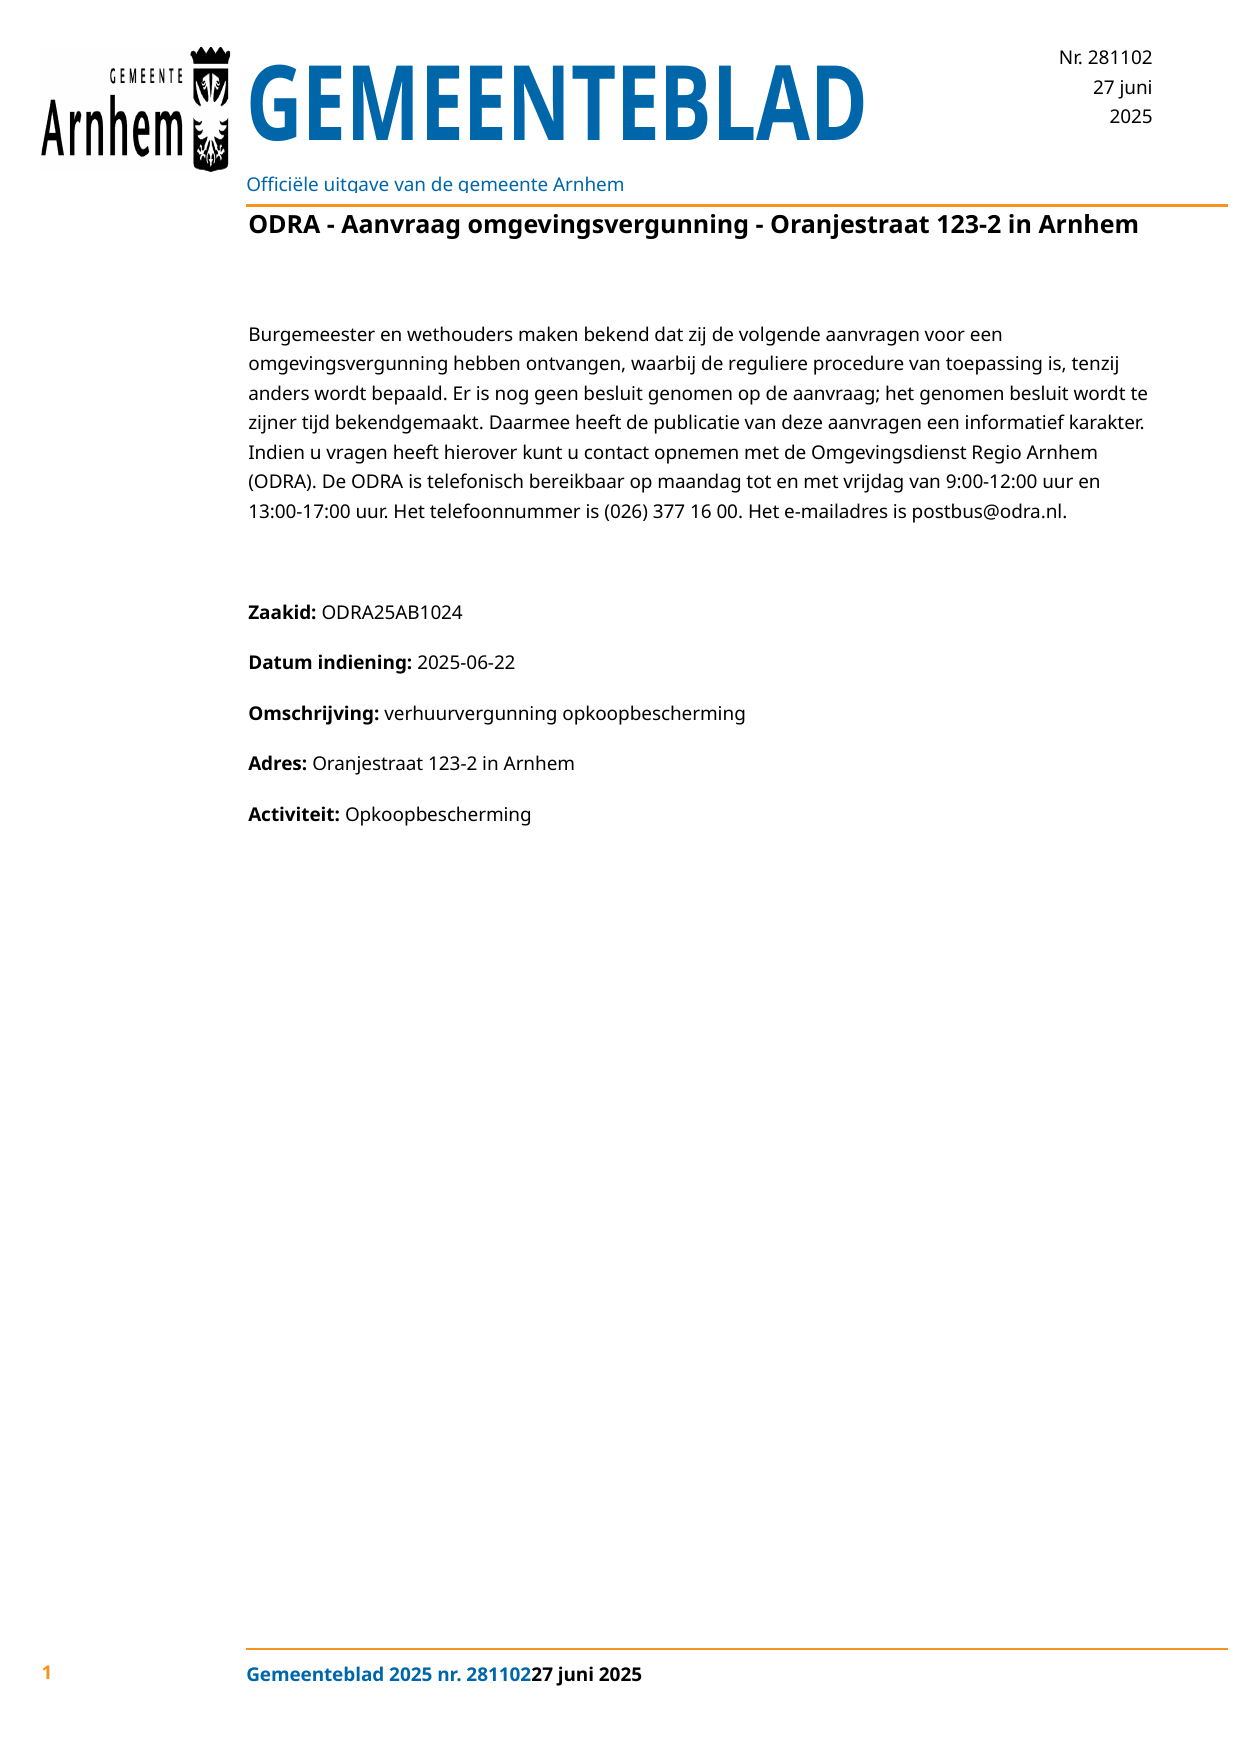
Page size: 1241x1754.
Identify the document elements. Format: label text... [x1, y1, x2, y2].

text Burgemeester en wethouders maken bekend dat zij de volgende aanvragen voor een omgevingsvergunning hebben ontvangen, waarbij de reguliere procedure van toepassing is, tenzij anders wordt bepaald. Er is nog geen besluit genomen op de aanvraag; het genomen besluit wordt te zijner tijd bekendgemaakt. Daarmee heeft de publicatie van deze aanvragen een informatief karakter. Indien u vragen heeft hierover kunt u contact opnemen met de Omgevingsdienst Regio Arnhem (ODRA). De ODRA is telefonisch bereikbaar op maandag tot en met vrijdag van 9:00-12:00 uur en 13:00-17:00 uur. Het telefoonnummer is (026) 377 16 00. Het e-mailadres is postbus@odra.nl. [248, 321, 1152, 524]
text Datum indiening: 2025-06-22 [248, 649, 1152, 675]
text Activiteit: Opkoopbescherming [248, 801, 1152, 826]
picture [41, 47, 231, 172]
text Zaakid: ODRA25AB1024 [248, 599, 1152, 625]
text Adres: Oranjestraat 123-2 in Arnhem [248, 750, 1152, 776]
text Omschrijving: verhuurvergunning opkoopbescherming [248, 700, 1152, 726]
text ODRA - Aanvraag omgevingsvergunning - Oranjestraat 123-2 in Arnhem [248, 207, 1152, 241]
